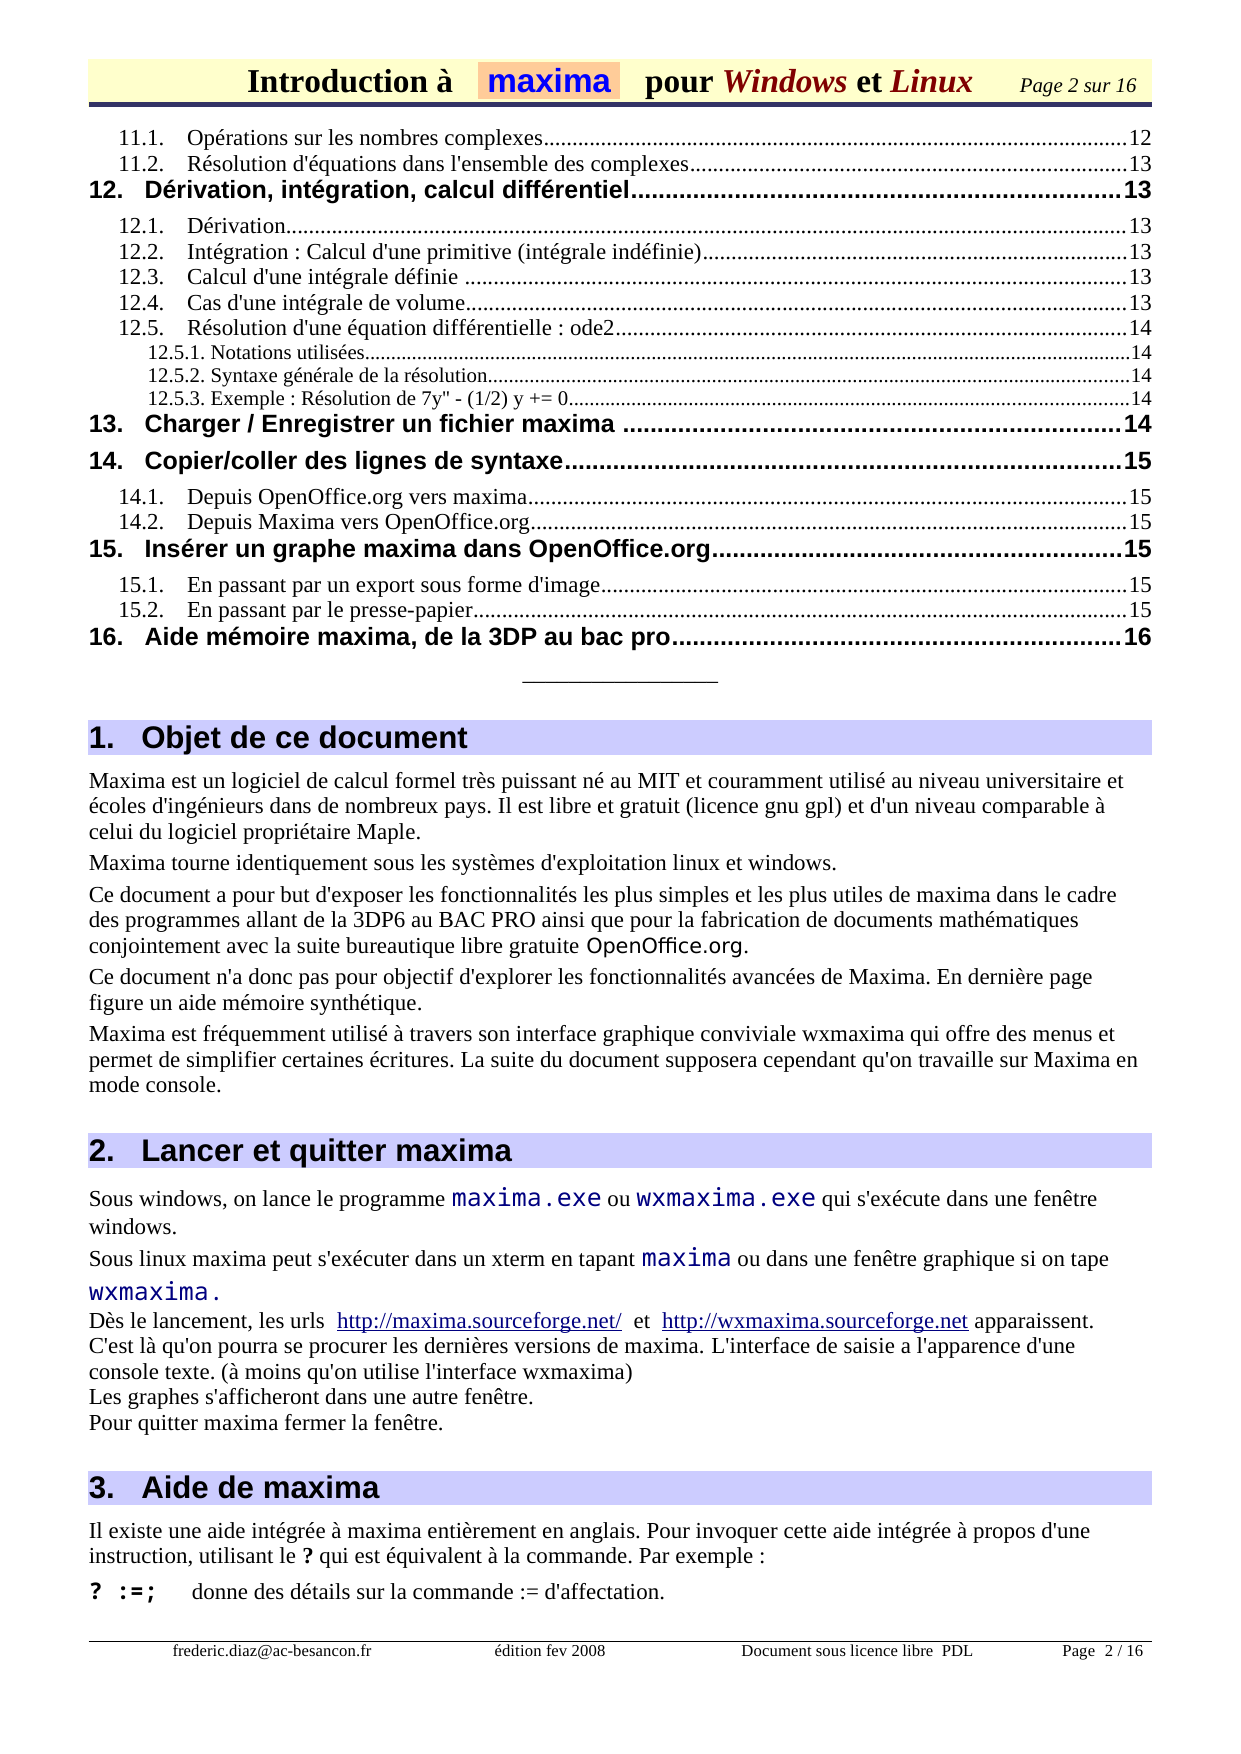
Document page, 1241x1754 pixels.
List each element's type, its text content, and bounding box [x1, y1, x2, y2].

text 14. Copier/coller des lignes de syntaxe 15 [88, 447, 1152, 475]
text Les graphes s'afficheront dans une autre fenêtre. [88, 1384, 1152, 1409]
text 15. Insérer un graphe maxima dans OpenOffice.org 15 [88, 534, 1152, 563]
text _________________ [88, 659, 1152, 685]
text 12.4. Cas d'une intégrale de volume 13 [118, 290, 1152, 315]
text 15.1. En passant par un export sous forme d'image 15 [118, 571, 1152, 597]
text 12.3. Calcul d'une intégrale définie 13 [118, 264, 1152, 290]
text 15.2. En passant par le presse-papier 15 [118, 597, 1152, 622]
text 12.2. Intégration : Calcul d'une primitive (intégrale indéfinie) 13 [118, 239, 1152, 264]
text Dès le lancement, les urls http://maxima.sourceforge.net/ et http://wxmaxima.sourceforge.net apparaissent. [88, 1307, 1152, 1333]
text Maxima est un logiciel de calcul formel très puissant né au MIT et couramment utilisé au niveau universitaire et écoles d'ingénieurs dans de nombreux pays. Il est libre et gratuit (licence gnu gpl) et d'un niveau comparable à celui du logiciel propriétaire Maple. [88, 767, 1152, 844]
text Ce document a pour but d'exposer les fonctionnalités les plus simples et les plus utiles de maxima dans le cadre des programmes allant de la 3DP6 au BAC PRO ainsi que pour la fabrication de documents mathématiques conjointement avec la suite bureautique libre gratuite OpenOffice.org. [88, 881, 1152, 958]
text 16. Aide mémoire maxima, de la 3DP au bac pro 16 [88, 622, 1152, 651]
subtitle Aide de maxima [88, 1471, 1152, 1505]
text 13. Charger / Enregistrer un fichier maxima 14 [88, 410, 1152, 438]
text Maxima est fréquemment utilisé à travers son interface graphique conviviale wxmaxima qui offre des menus et permet de simplifier certaines écritures. La suite du document supposera cependant qu'on travaille sur Maxima en mode console. [88, 1021, 1152, 1097]
text 12.1. Dérivation 13 [118, 213, 1152, 239]
text Il existe une aide intégrée à maxima entièrement en anglais. Pour invoquer cette aide intégrée à propos d'une instruction, utilisant le ? qui est équivalent à la commande. Par exemple : [88, 1518, 1152, 1569]
text Sous linux maxima peut s'exécuter dans un xterm en tapant maxima ou dans une fenêtre graphique si on tape wxmaxima. [88, 1239, 1152, 1307]
text 11.1. Opérations sur les nombres complexes 12 [118, 125, 1152, 151]
text 11.2. Résolution d'équations dans l'ensemble des complexes 13 [118, 151, 1152, 176]
subtitle Lancer et quitter maxima [88, 1133, 1152, 1168]
text Sous windows, on lance le programme maxima.exe ou wxmaxima.exe qui s'exécute dans une fenêtre windows. [88, 1180, 1152, 1239]
text 12. Dérivation, intégration, calcul différentiel 13 [88, 176, 1152, 204]
text C'est là qu'on pourra se procurer les dernières versions de maxima. L'interface de saisie a l'apparence d'une console texte. (à moins qu'on utilise l'interface wxmaxima) [88, 1333, 1152, 1384]
text Pour quitter maxima fermer la fenêtre. [88, 1409, 1152, 1435]
text 14.1. Depuis OpenOffice.org vers maxima 15 [118, 483, 1152, 509]
text Ce document n'a donc pas pour objectif d'explorer les fonctionnalités avancées de Maxima. En dernière page figure un aide mémoire synthétique. [88, 964, 1152, 1015]
text 12.5.3. Exemple : Résolution de 7y'' - (1/2) y += 0 14 [147, 387, 1152, 410]
text 14.2. Depuis Maxima vers OpenOffice.org 15 [118, 509, 1152, 534]
text ? :=; donne des détails sur la commande := d'affectation. [88, 1575, 1152, 1606]
subtitle Objet de ce document [88, 720, 1152, 755]
text 12.5. Résolution d'une équation différentielle : ode2 14 [118, 315, 1152, 341]
text 12.5.1. Notations utilisées 14 [147, 341, 1152, 364]
text Maxima tourne identiquement sous les systèmes d'exploitation linux et windows. [88, 850, 1152, 876]
text 12.5.2. Syntaxe générale de la résolution 14 [147, 364, 1152, 387]
